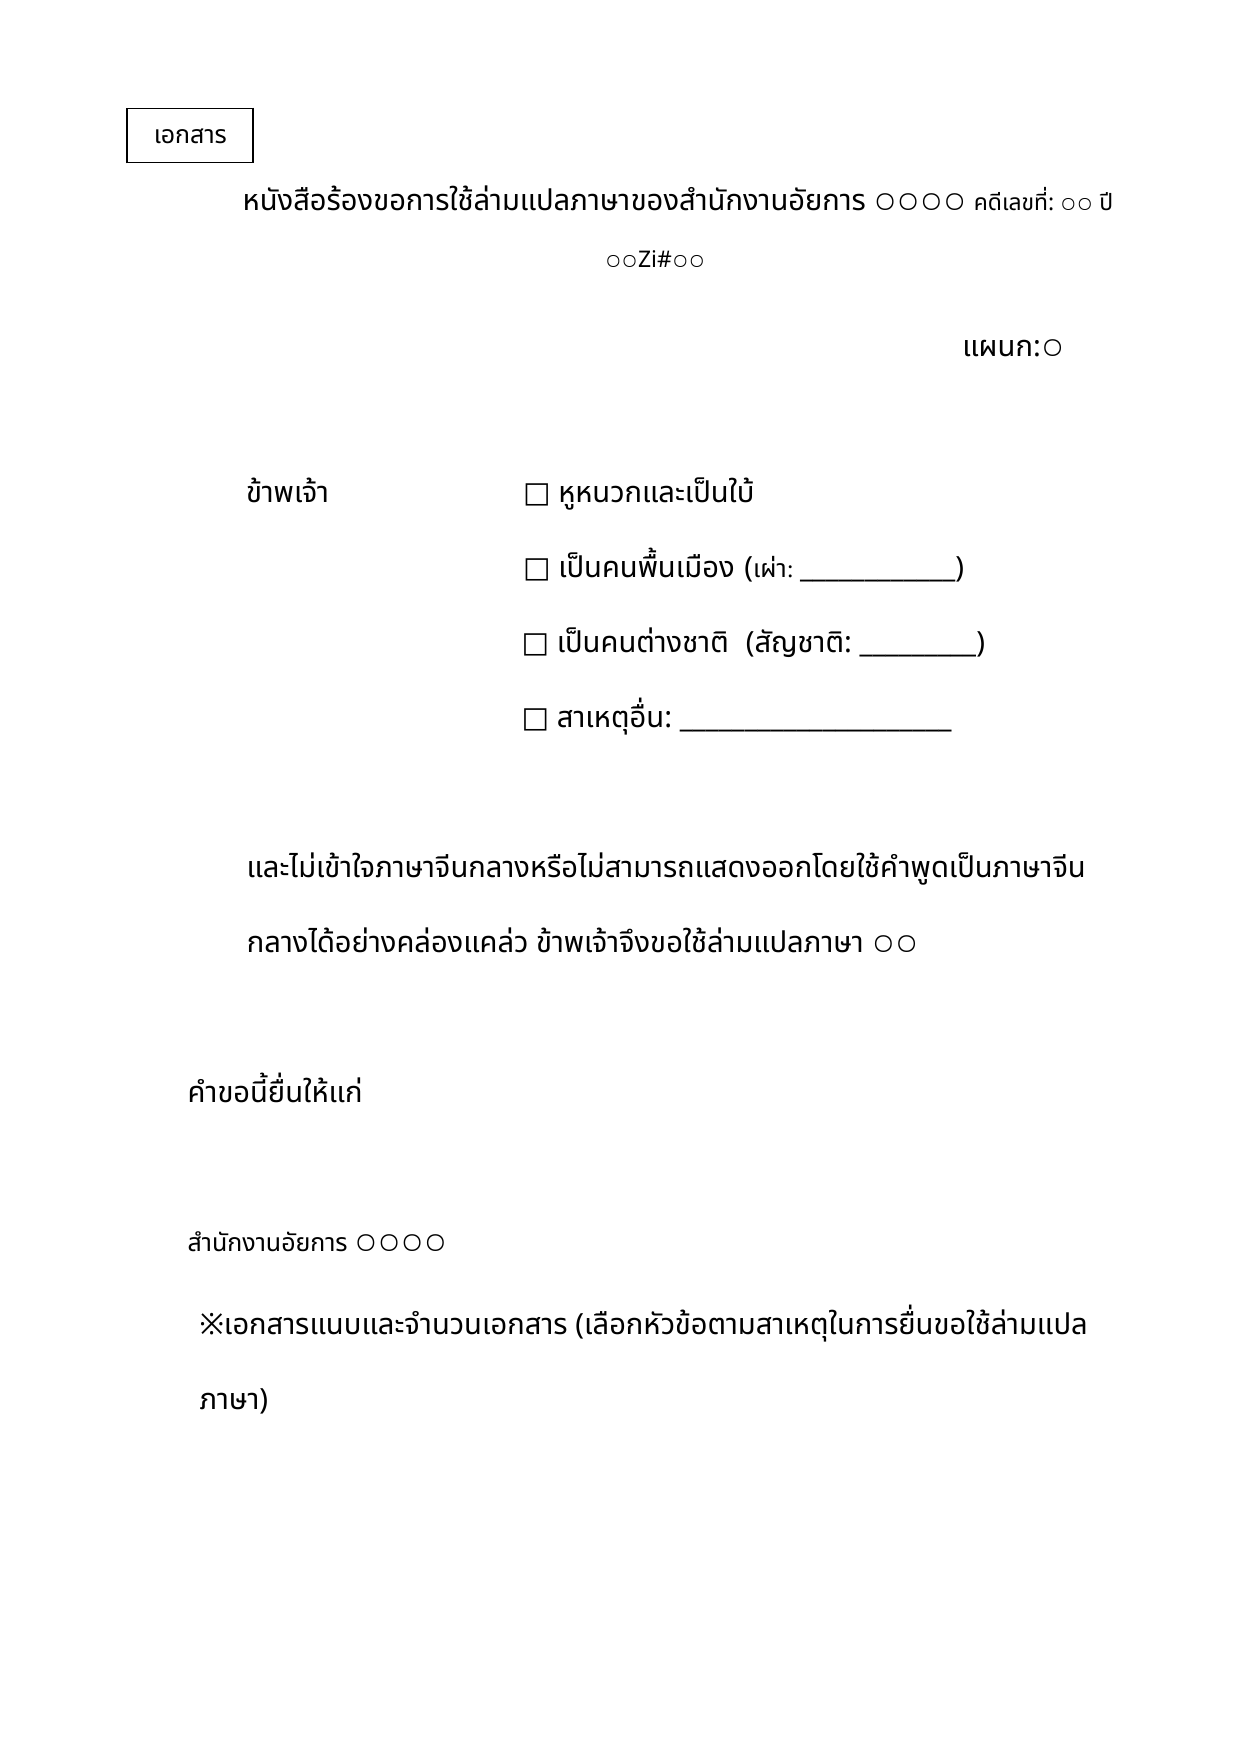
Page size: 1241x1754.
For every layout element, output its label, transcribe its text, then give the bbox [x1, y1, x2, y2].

text ข้าพเจ้า □ หูหนวกและเป็นใบ้ [187, 456, 1122, 531]
text [128, 109, 252, 162]
text □ เป็นคนต่างชาติ (สัญชาติ: _________) [187, 606, 1122, 681]
text แผนก: [187, 314, 1064, 367]
text □ เป็นคนพื้นเมือง (เผ่า: ____________) [187, 531, 1122, 606]
text สำนักงานอัยการ  [187, 1206, 1122, 1281]
text และไม่เข้าใจภาษาจีนกลางหรือไม่สามารถแสดงออกโดยใช้คำพูดเป็นภาษาจีนกลางได้อย่างคล่องแคล่ว ข้าพเจ้าจึงขอใช้ล่ามแปลภาษา  [246, 831, 1122, 981]
text □ สาเหตุอื่น: _____________________ [187, 681, 1122, 756]
text หนังสือร้องขอการใช้ล่ามแปลภาษาของสำนักงานอัยการ  คดีเลขที่:  ปี Zi# [187, 164, 1122, 277]
text คำขอนี้ยื่นให้แก่ [187, 1056, 1122, 1131]
text เอกสารแนบ [143, 117, 237, 154]
text ※เอกสารแนบและจำนวนเอกสาร (เลือกหัวข้อตามสาเหตุในการยื่นขอใช้ล่ามแปลภาษา) [199, 1288, 1122, 1438]
